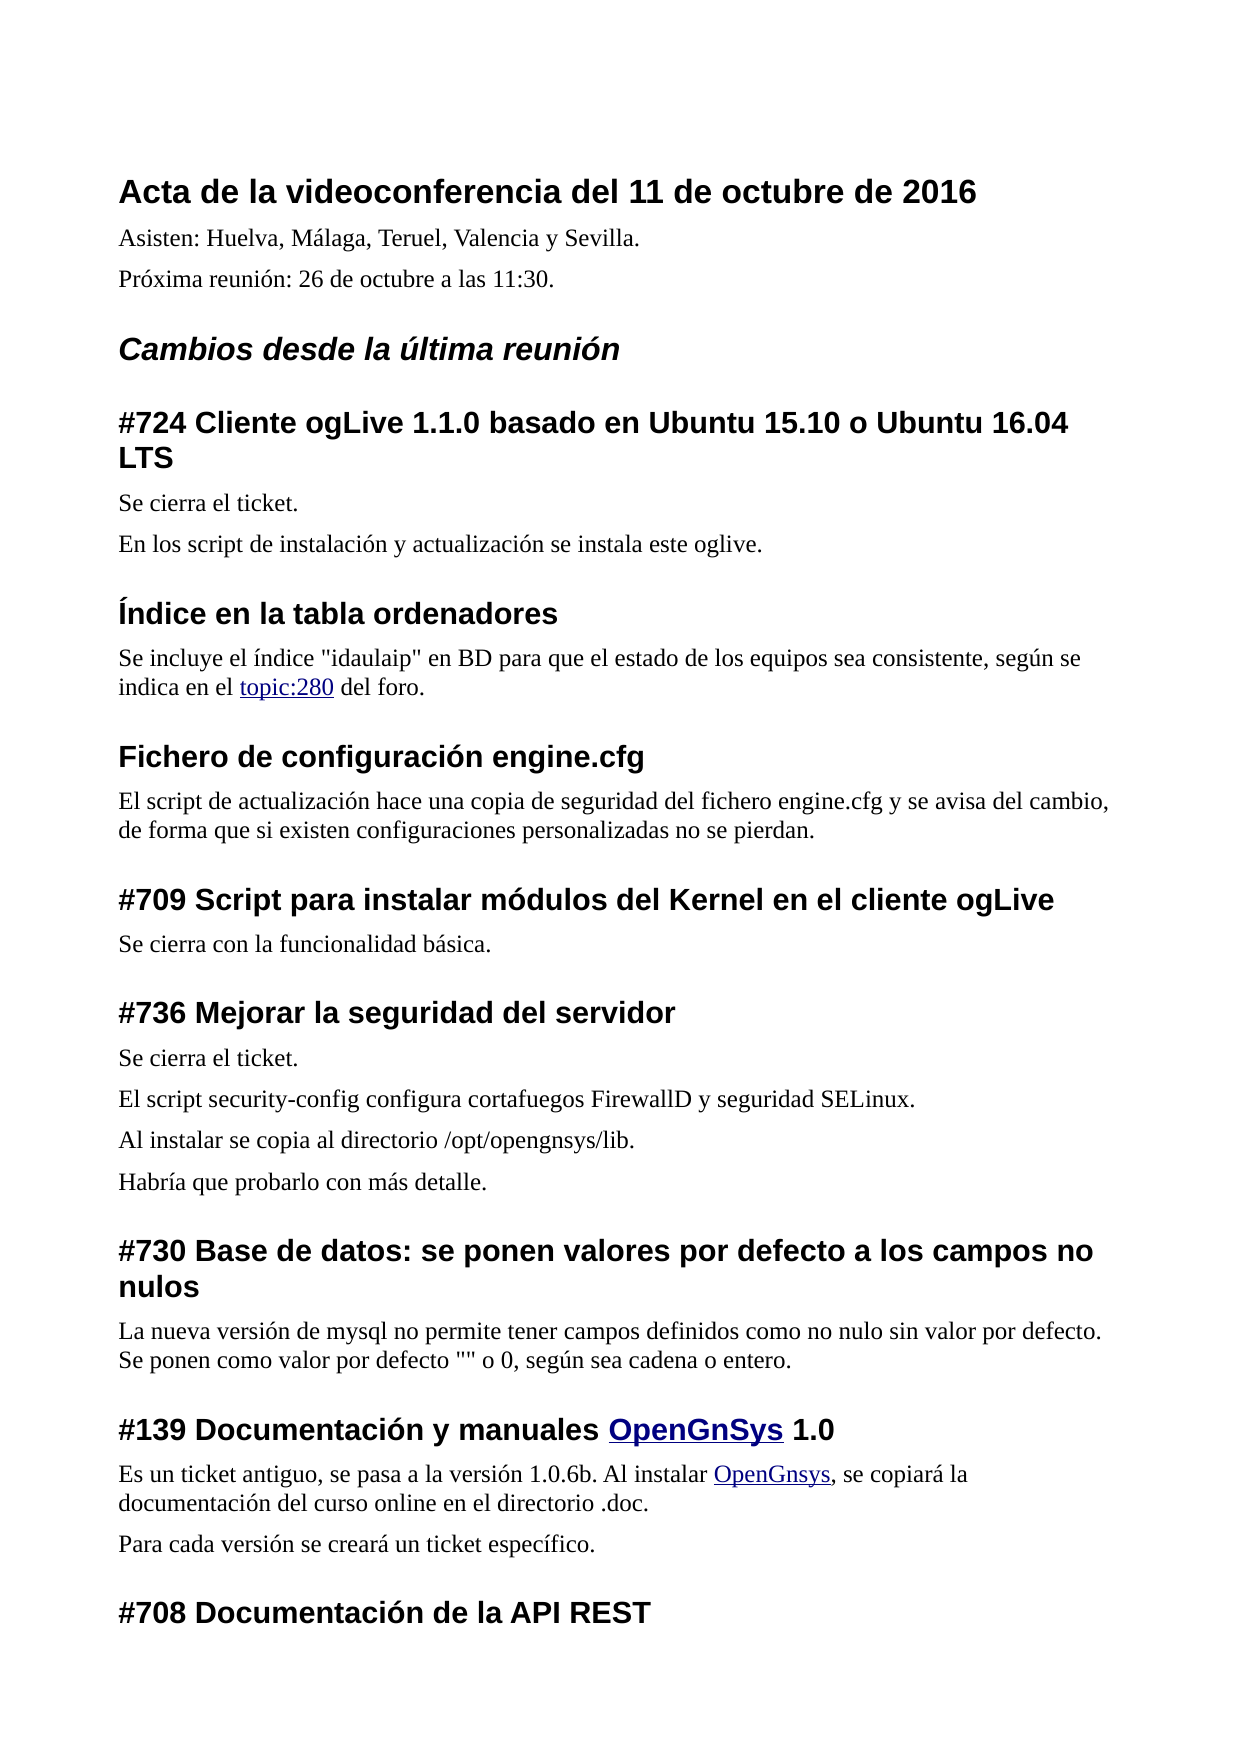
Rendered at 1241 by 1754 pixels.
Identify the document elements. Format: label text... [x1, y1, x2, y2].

text Se incluye el índice "idaulaip" en BD para que el estado de los equipos sea consistente, según se indica en el topic:280 del foro. [118, 643, 1122, 701]
text Se cierra el ticket. [118, 1043, 1122, 1072]
subtitle Acta de la videoconferencia del 11 de octubre de 2016 [118, 172, 1122, 211]
text Se cierra el ticket. [118, 488, 1122, 517]
text Para cada versión se creará un ticket específico. [118, 1529, 1122, 1558]
text Se cierra con la funcionalidad básica. [118, 929, 1122, 958]
subtitle Índice en la tabla ordenadores [118, 596, 1122, 631]
text Al instalar se copia al directorio /opt/opengnsys/lib. [118, 1126, 1122, 1154]
text Habría que probarlo con más detalle. [118, 1167, 1122, 1196]
text La nueva versión de mysql no permite tener campos definidos como no nulo sin valor por defecto. Se ponen como valor por defecto "" o 0, según sea cadena o entero. [118, 1316, 1122, 1374]
subtitle #708 Documentación de la API REST [118, 1595, 1122, 1631]
text Es un ticket antiguo, se pasa a la versión 1.0.6b. Al instalar OpenGnsys, se copiará la documentación del curso online en el directorio .doc. [118, 1459, 1122, 1516]
text El script de actualización hace una copia de seguridad del fichero engine.cfg y se avisa del cambio, de forma que si existen configuraciones personalizadas no se pierdan. [118, 786, 1122, 844]
text En los script de instalación y actualización se instala este oglive. [118, 529, 1122, 558]
subtitle #730 Base de datos: se ponen valores por defecto a los campos no nulos [118, 1233, 1122, 1304]
subtitle Fichero de configuración engine.cfg [118, 738, 1122, 774]
text Próxima reunión: 26 de octubre a las 11:30. [118, 264, 1122, 293]
subtitle Cambios desde la última reunión [118, 331, 1122, 367]
text El script security-config configura cortafuegos FirewallD y seguridad SELinux. [118, 1084, 1122, 1113]
subtitle #736 Mejorar la seguridad del servidor [118, 995, 1122, 1031]
subtitle #724 Cliente ogLive 1.1.0 basado en Ubuntu 15.10 o Ubuntu 16.04 LTS [118, 405, 1122, 476]
subtitle #709 Script para instalar módulos del Kernel en el cliente ogLive [118, 881, 1122, 916]
text Asisten: Huelva, Málaga, Teruel, Valencia y Sevilla. [118, 223, 1122, 252]
subtitle #139 Documentación y manuales OpenGnSys 1.0 [118, 1411, 1122, 1446]
